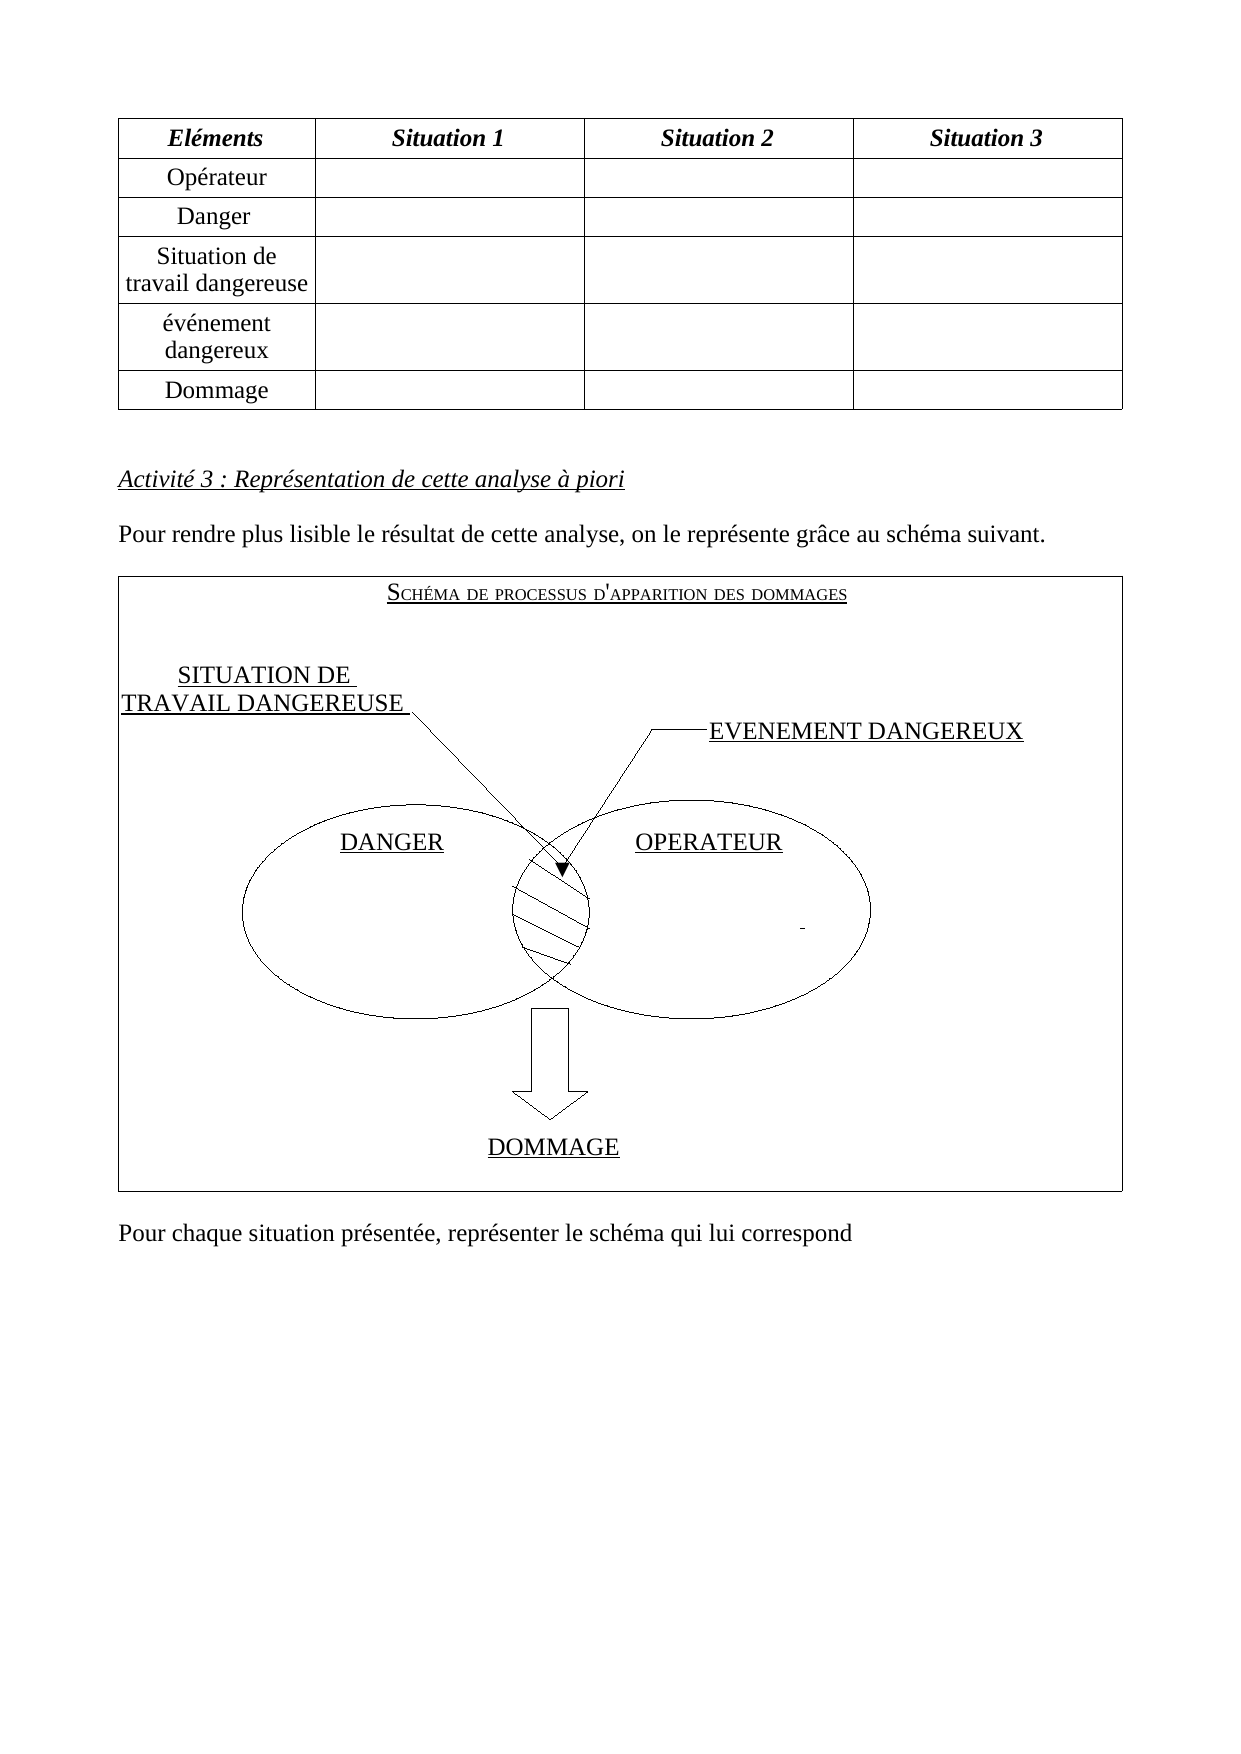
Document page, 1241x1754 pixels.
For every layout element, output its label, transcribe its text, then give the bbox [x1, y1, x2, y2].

table_cell [854, 237, 1122, 303]
table_cell Opérateur [119, 159, 315, 197]
table_cell événement dangereux [119, 304, 315, 370]
text Schéma de processus d'apparition des dommages [119, 577, 1122, 606]
table_cell [585, 304, 853, 370]
table_header Eléments [119, 119, 315, 157]
table_cell [316, 198, 584, 236]
text Pour chaque situation présentée, représenter le schéma qui lui correspond [118, 1219, 1122, 1247]
table_cell [316, 371, 584, 409]
table_cell Dommage [119, 371, 315, 409]
table_cell Danger [119, 198, 315, 236]
text DANGER OPERATEUR [119, 825, 1122, 853]
table_cell [854, 198, 1122, 236]
table_cell [585, 371, 853, 409]
table_cell [854, 304, 1122, 370]
text SITUATION DE [119, 659, 1122, 686]
table_cell [854, 371, 1122, 409]
table_cell [585, 198, 853, 236]
text ▼ [119, 853, 1122, 883]
table_cell Situation de travail dangereuse [119, 237, 315, 303]
text TRAVAIL DANGEREUSE [119, 686, 1122, 714]
text EVENEMENT DANGEREUX [119, 714, 1122, 745]
table_cell [316, 159, 584, 197]
table_header Situation 3 [854, 119, 1122, 157]
table_cell [585, 237, 853, 303]
table_cell [316, 237, 584, 303]
table_cell [316, 304, 584, 370]
text Pour rendre plus lisible le résultat de cette analyse, on le représente grâce au schéma suivant. [118, 520, 1122, 548]
text Activité 3 : Représentation de cette analyse à piori [118, 465, 1122, 492]
table_cell [854, 159, 1122, 197]
table_cell [585, 159, 853, 197]
table_header Situation 2 [585, 119, 853, 157]
text DOMMAGE [119, 1130, 1122, 1160]
table_header Situation 1 [316, 119, 584, 157]
